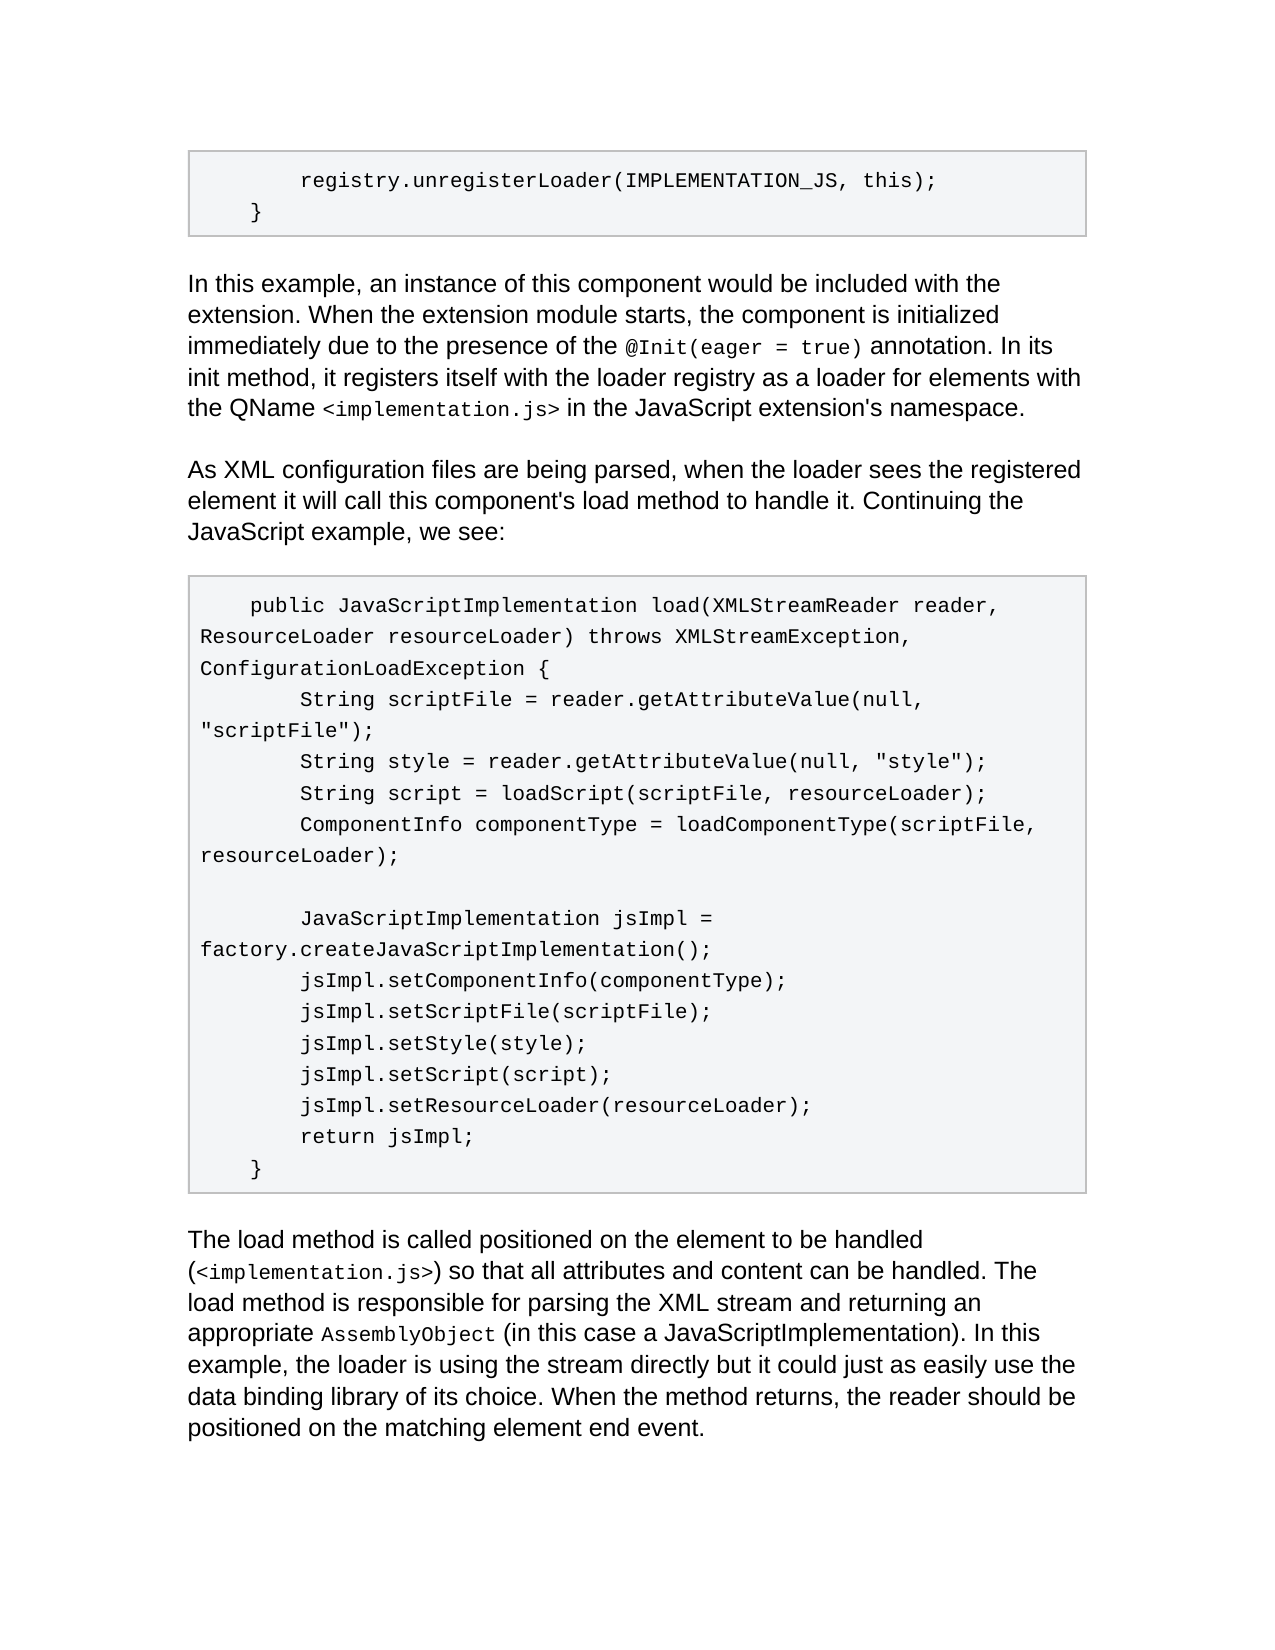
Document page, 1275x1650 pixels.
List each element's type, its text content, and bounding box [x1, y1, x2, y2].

text } [190, 1137, 1085, 1192]
text String style = reader.getAttributeValue(null, "style"); [190, 731, 1085, 762]
text jsImpl.setComponentInfo(componentType); [190, 950, 1085, 981]
text As XML configuration files are being parsed, when the loader sees the registered element it will call this component's load method to handle it. Continuing the JavaScript example, we see: [187, 452, 1087, 546]
text The load method is called positioned on the element to be handled (<implementation.js>) so that all attributes and content can be handled. The load method is responsible for parsing the XML stream and returning an appropriate AssemblyObject (in this case a JavaScriptImplementation). In this example, the loader is using the stream directly but it could just as easily use the data binding library of its choice. When the method returns, the reader should be positioned on the matching element end event. [187, 1223, 1087, 1442]
text jsImpl.setScript(script); [190, 1044, 1085, 1075]
text String script = loadScript(scriptFile, resourceLoader); [190, 762, 1085, 794]
text registry.unregisterLoader(IMPLEMENTATION_JS, this); [190, 152, 1085, 181]
text String scriptFile = reader.getAttributeValue(null, "scriptFile"); [190, 669, 1085, 731]
text public JavaScriptImplementation load(XMLStreamReader reader, ResourceLoader resourceLoader) throws XMLStreamException, ConfigurationLoadException { [190, 577, 1085, 669]
text JavaScriptImplementation jsImpl = factory.createJavaScriptImplementation(); [190, 887, 1085, 950]
text In this example, an instance of this component would be included with the extension. When the extension module starts, the component is initialized immediately due to the presence of the @Init(eager = true) annotation. In its init method, it registers itself with the loader registry as a loader for elements with the QName <implementation.js> in the JavaScript extension's namespace. [187, 267, 1087, 423]
text jsImpl.setScriptFile(scriptFile); [190, 981, 1085, 1012]
text jsImpl.setResourceLoader(resourceLoader); [190, 1075, 1085, 1106]
text } [190, 181, 1085, 235]
text return jsImpl; [190, 1106, 1085, 1137]
text jsImpl.setStyle(style); [190, 1012, 1085, 1044]
text ComponentInfo componentType = loadComponentType(scriptFile, resourceLoader); [190, 794, 1085, 856]
